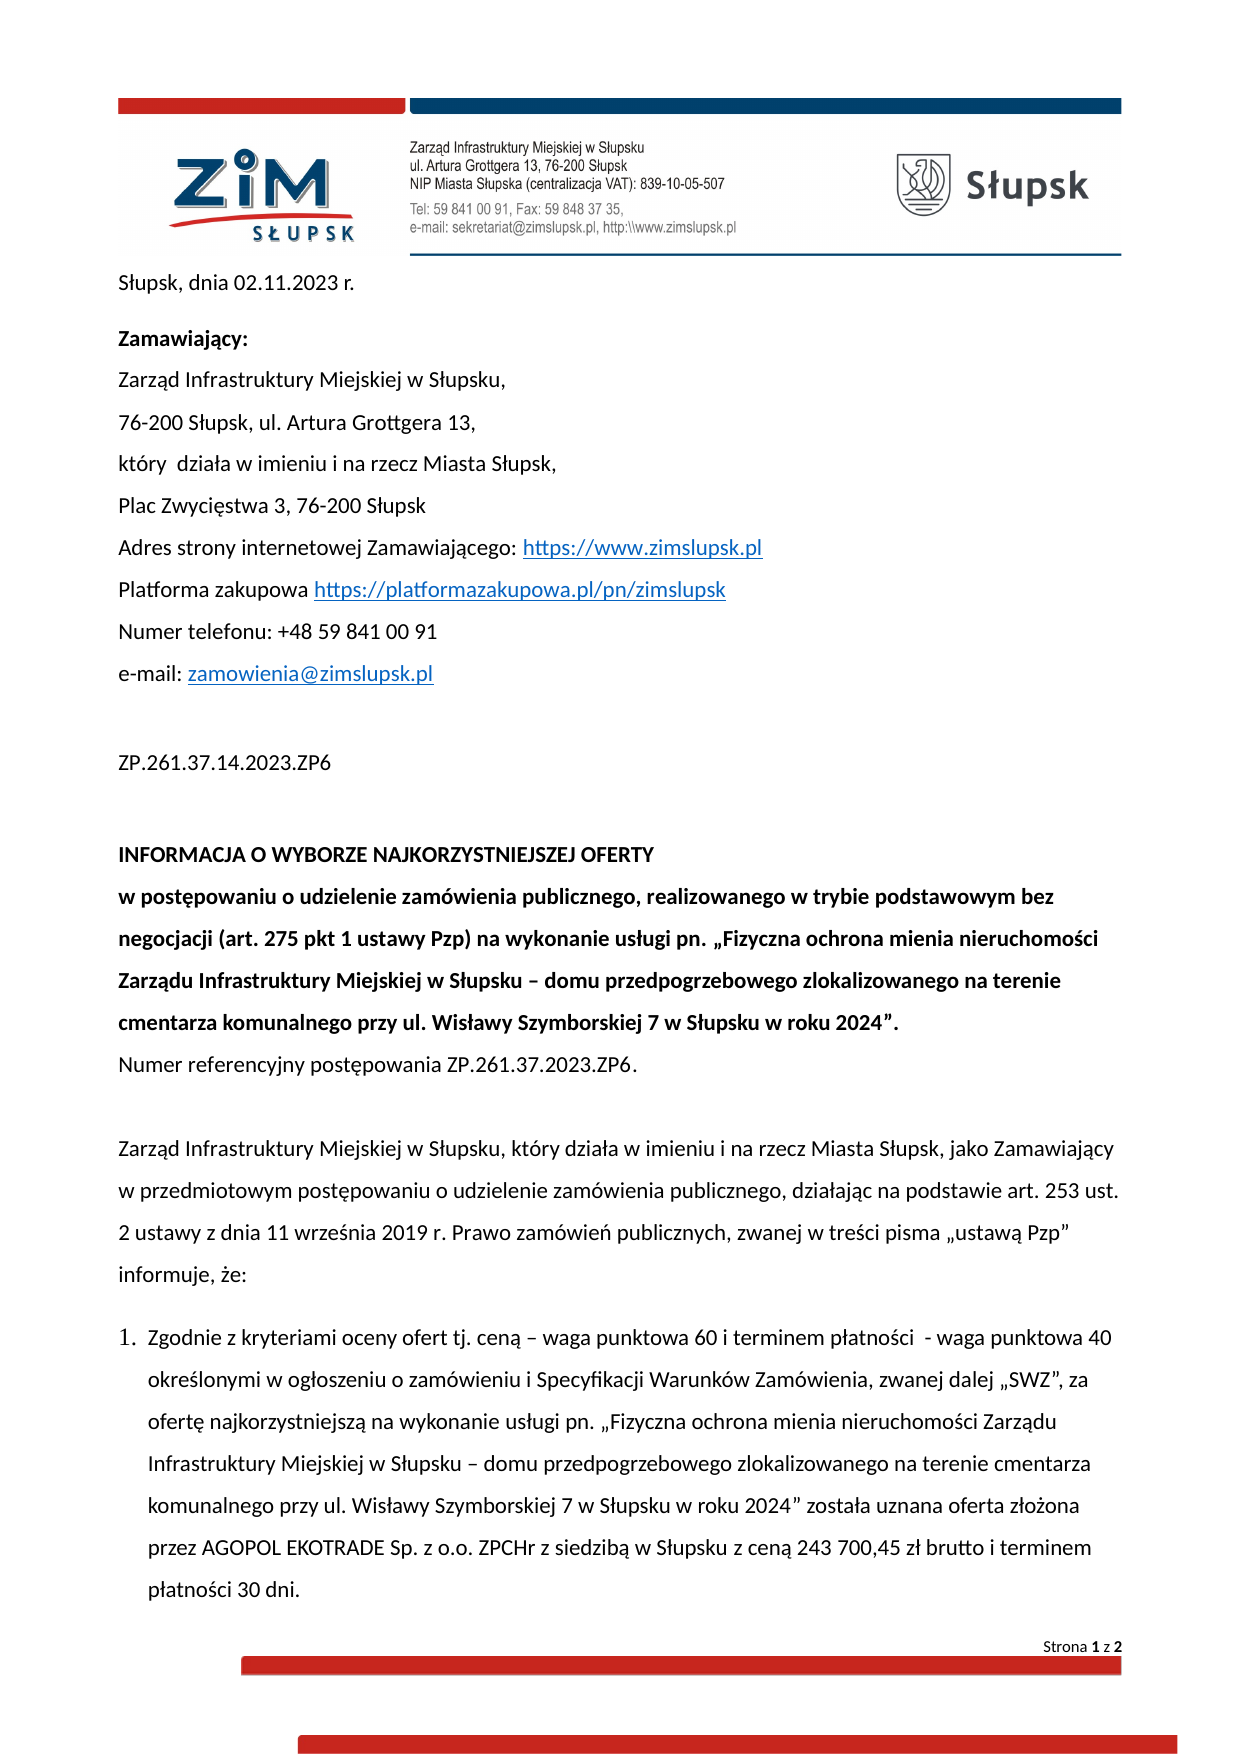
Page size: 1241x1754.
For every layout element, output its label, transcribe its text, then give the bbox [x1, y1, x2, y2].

text ZP.261.37.14.2023.ZP6 [118, 748, 1122, 776]
list Zgodnie z kryteriami oceny ofert tj. ceną – waga punktowa 60 i terminem płatności - waga punktowa 40 określonymi w ogłoszeniu o zamówieniu i Specyfikacji Warunków Zamówienia, zwanej dalej „SWZ”, za ofertę najkorzystniejszą na wykonanie usługi pn. „Fizyczna ochrona mienia nieruchomości Zarządu Infrastruktury Miejskiej w Słupsku – domu przedpogrzebowego zlokalizowanego na terenie cmentarza komunalnego przy ul. Wisławy Szymborskiej 7 w Słupsku w roku 2024” została uznana oferta złożona przez AGOPOL EKOTRADE Sp. z o.o. ZPCHr z siedzibą w Słupsku z ceną 243 700,45 zł brutto i terminem płatności 30 dni. [118, 1322, 1122, 1603]
text INFORMACJA O WYBORZE NAJKORZYSTNIEJSZEJ OFERTY [118, 840, 1122, 868]
text Słupsk, dnia 02.11.2023 r. [118, 268, 1122, 296]
text Zarząd Infrastruktury Miejskiej w Słupsku, [118, 366, 1122, 394]
text Numer telefonu: +48 59 841 00 91 [118, 617, 1122, 646]
text Plac Zwycięstwa 3, 76-200 Słupsk [118, 492, 1122, 519]
text 76-200 Słupsk, ul. Artura Grottgera 13, [118, 408, 1122, 436]
text Zamawiający: [118, 324, 1122, 352]
text Adres strony internetowej Zamawiającego: https://www.zimslupsk.pl [118, 533, 1122, 562]
text e-mail: zamowienia@zimslupsk.pl [118, 659, 1122, 687]
text w postępowaniu o udzielenie zamówienia publicznego, realizowanego w trybie podstawowym bez negocjacji (art. 275 pkt 1 ustawy Pzp) na wykonanie usługi pn. „Fizyczna ochrona mienia nieruchomości Zarządu Infrastruktury Miejskiej w Słupsku – domu przedpogrzebowego zlokalizowanego na terenie cmentarza komunalnego przy ul. Wisławy Szymborskiej 7 w Słupsku w roku 2024”. Numer referencyjny postępowania ZP.261.37.2023.ZP6. [118, 882, 1122, 1078]
text Zarząd Infrastruktury Miejskiej w Słupsku, który działa w imieniu i na rzecz Miasta Słupsk, jako Zamawiający w przedmiotowym postępowaniu o udzielenie zamówienia publicznego, działając na podstawie art. 253 ust. 2 ustawy z dnia 11 września 2019 r. Prawo zamówień publicznych, zwanej w treści pisma „ustawą Pzp” informuje, że: [118, 1134, 1122, 1288]
text który działa w imieniu i na rzecz Miasta Słupsk, [118, 449, 1122, 478]
text Platforma zakupowa https://platformazakupowa.pl/pn/zimslupsk [118, 576, 1122, 603]
